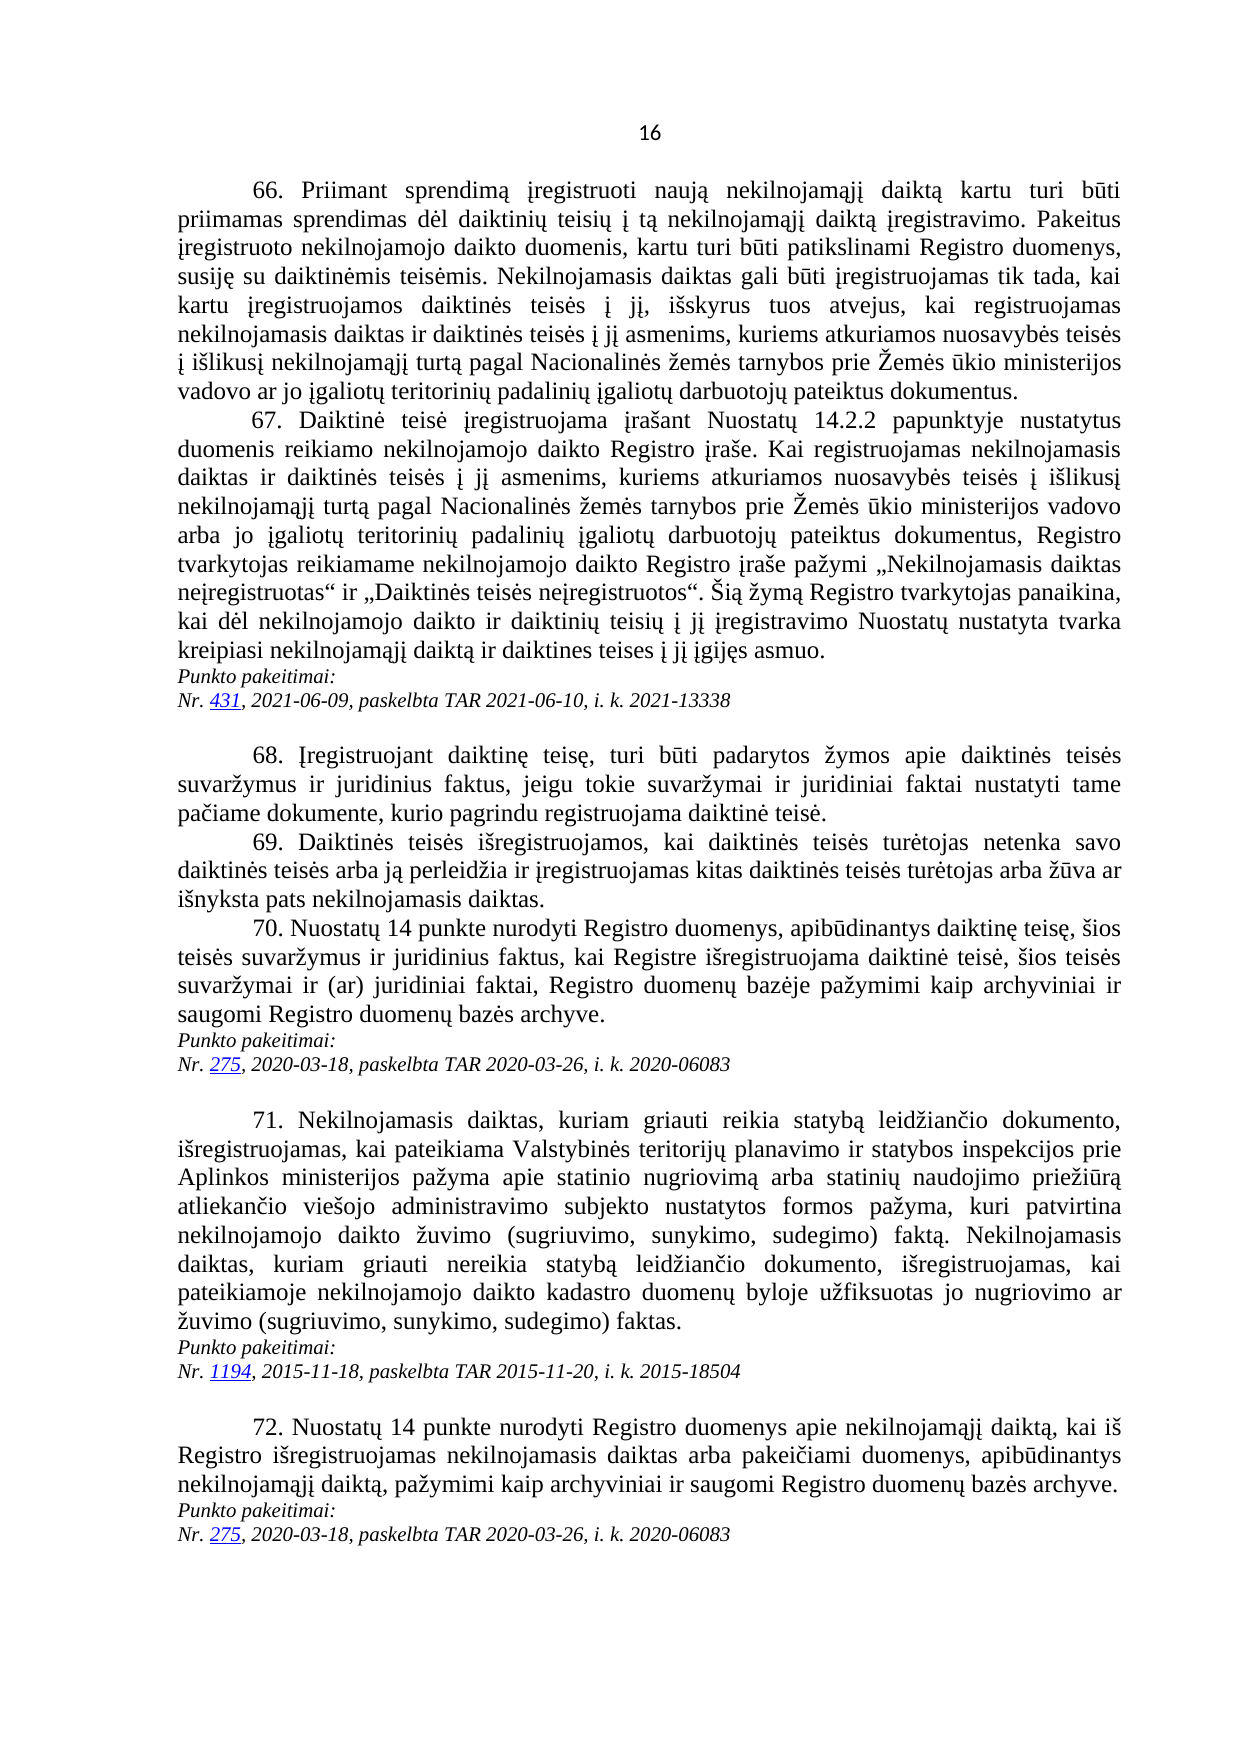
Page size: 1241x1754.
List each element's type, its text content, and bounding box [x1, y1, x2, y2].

text Nr. 275, 2020-03-18, paskelbta TAR 2020-03-26, i. k. 2020-06083 [177, 1522, 1122, 1546]
text 67. Daiktinė teisė įregistruojama įrašant Nuostatų 14.2.2 papunktyje nustatytus duomenis reikiamo nekilnojamojo daikto Registro įraše. Kai registruojamas nekilnojamasis daiktas ir daiktinės teisės į jį asmenims, kuriems atkuriamos nuosavybės teisės į išlikusį nekilnojamąjį turtą pagal Nacionalinės žemės tarnybos prie Žemės ūkio ministerijos vadovo arba jo įgaliotų teritorinių padalinių įgaliotų darbuotojų pateiktus dokumentus, Registro tvarkytojas reikiamame nekilnojamojo daikto Registro įraše pažymi „Nekilnojamasis daiktas neįregistruotas“ ir „Daiktinės teisės neįregistruotos“. Šią žymą Registro tvarkytojas panaikina, kai dėl nekilnojamojo daikto ir daiktinių teisių į jį įregistravimo Nuostatų nustatyta tvarka kreipiasi nekilnojamąjį daiktą ir daiktines teises į jį įgijęs asmuo. [177, 405, 1122, 664]
text Nr. 275, 2020-03-18, paskelbta TAR 2020-03-26, i. k. 2020-06083 [177, 1052, 1122, 1076]
text Nr. 1194, 2015-11-18, paskelbta TAR 2015-11-20, i. k. 2015-18504 [177, 1359, 1122, 1383]
text 66. Priimant sprendimą įregistruoti naują nekilnojamąjį daiktą kartu turi būti priimamas sprendimas dėl daiktinių teisių į tą nekilnojamąjį daiktą įregistravimo. Pakeitus įregistruoto nekilnojamojo daikto duomenis, kartu turi būti patikslinami Registro duomenys, susiję su daiktinėmis teisėmis. Nekilnojamasis daiktas gali būti įregistruojamas tik tada, kai kartu įregistruojamos daiktinės teisės į jį, išskyrus tuos atvejus, kai registruojamas nekilnojamasis daiktas ir daiktinės teisės į jį asmenims, kuriems atkuriamos nuosavybės teisės į išlikusį nekilnojamąjį turtą pagal Nacionalinės žemės tarnybos prie Žemės ūkio ministerijos vadovo ar jo įgaliotų teritorinių padalinių įgaliotų darbuotojų pateiktus dokumentus. [177, 175, 1122, 405]
text 72. Nuostatų 14 punkte nurodyti Registro duomenys apie nekilnojamąjį daiktą, kai iš Registro išregistruojamas nekilnojamasis daiktas arba pakeičiami duomenys, apibūdinantys nekilnojamąjį daiktą, pažymimi kaip archyviniai ir saugomi Registro duomenų bazės archyve. [177, 1412, 1122, 1498]
text Punkto pakeitimai: [177, 1498, 1122, 1522]
text 68. Įregistruojant daiktinę teisę, turi būti padarytos žymos apie daiktinės teisės suvaržymus ir juridinius faktus, jeigu tokie suvaržymai ir juridiniai faktai nustatyti tame pačiame dokumente, kurio pagrindu registruojama daiktinė teisė. [177, 741, 1122, 827]
text Nr. 431, 2021-06-09, paskelbta TAR 2021-06-10, i. k. 2021-13338 [177, 688, 1122, 712]
text 70. Nuostatų 14 punkte nurodyti Registro duomenys, apibūdinantys daiktinę teisę, šios teisės suvaržymus ir juridinius faktus, kai Registre išregistruojama daiktinė teisė, šios teisės suvaržymai ir (ar) juridiniai faktai, Registro duomenų bazėje pažymimi kaip archyviniai ir saugomi Registro duomenų bazės archyve. [177, 913, 1122, 1028]
text Punkto pakeitimai: [177, 1335, 1122, 1359]
text 71. Nekilnojamasis daiktas, kuriam griauti reikia statybą leidžiančio dokumento, išregistruojamas, kai pateikiama Valstybinės teritorijų planavimo ir statybos inspekcijos prie Aplinkos ministerijos pažyma apie statinio nugriovimą arba statinių naudojimo priežiūrą atliekančio viešojo administravimo subjekto nustatytos formos pažyma, kuri patvirtina nekilnojamojo daikto žuvimo (sugriuvimo, sunykimo, sudegimo) faktą. Nekilnojamasis daiktas, kuriam griauti nereikia statybą leidžiančio dokumento, išregistruojamas, kai pateikiamoje nekilnojamojo daikto kadastro duomenų byloje užfiksuotas jo nugriovimo ar žuvimo (sugriuvimo, sunykimo, sudegimo) faktas. [177, 1105, 1122, 1335]
text Punkto pakeitimai: [177, 1028, 1122, 1052]
text Punkto pakeitimai: [177, 664, 1122, 688]
text 69. Daiktinės teisės išregistruojamos, kai daiktinės teisės turėtojas netenka savo daiktinės teisės arba ją perleidžia ir įregistruojamas kitas daiktinės teisės turėtojas arba žūva ar išnyksta pats nekilnojamasis daiktas. [177, 827, 1122, 913]
